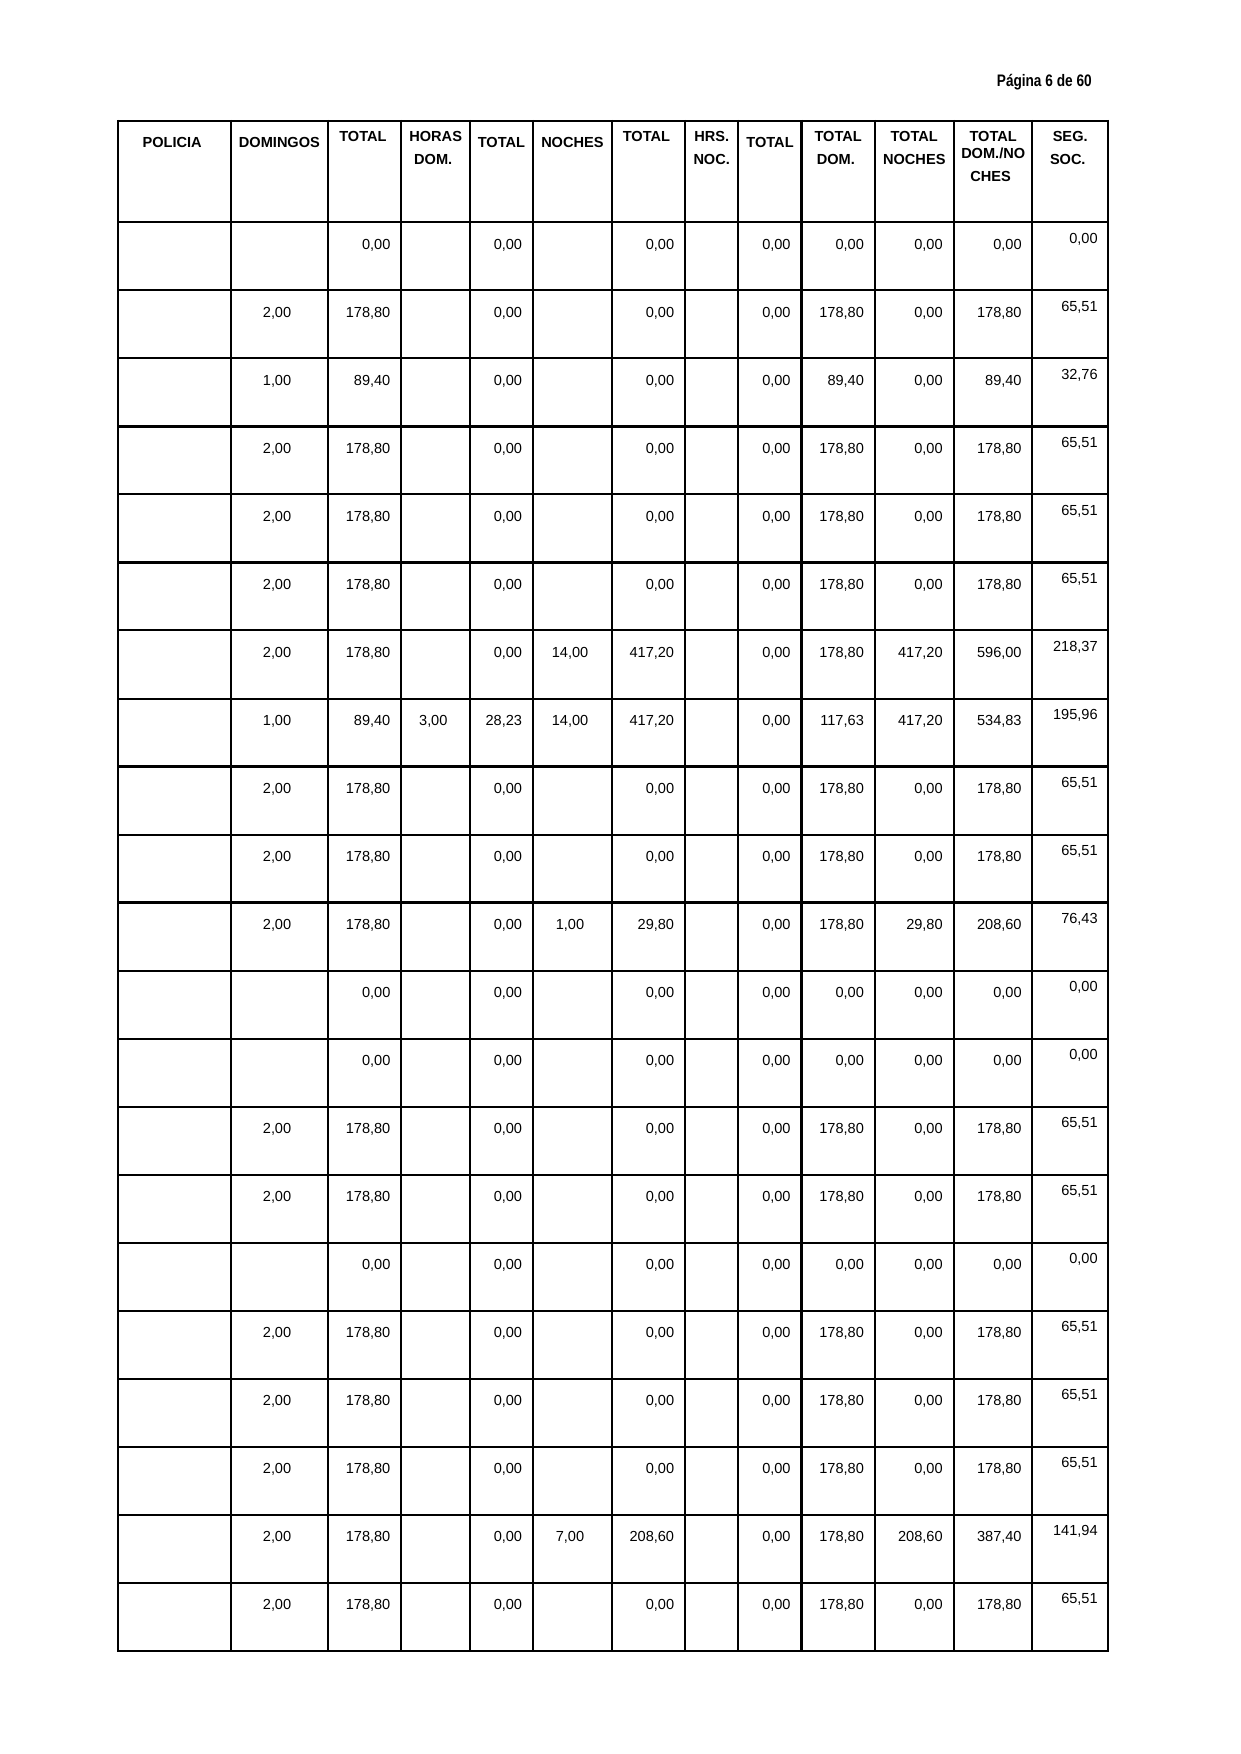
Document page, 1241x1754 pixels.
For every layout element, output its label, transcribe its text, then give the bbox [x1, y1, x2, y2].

table_cell 0,00 [471, 564, 532, 629]
table_cell 0,00 [1033, 1040, 1107, 1106]
table_cell 0,00 [613, 428, 684, 493]
table_cell 178,80 [955, 428, 1031, 493]
table_cell 65,51 [1033, 1584, 1107, 1650]
table_cell 417,20 [613, 631, 684, 697]
table_cell 0,00 [876, 972, 953, 1037]
table_cell 178,80 [955, 768, 1031, 833]
table_cell 0,00 [739, 1176, 800, 1242]
table_cell 178,80 [329, 1312, 400, 1378]
table_cell [534, 768, 611, 833]
table_cell [686, 1244, 737, 1309]
table_cell 2,00 [232, 1380, 327, 1446]
table_header HORAS DOM. [402, 122, 469, 221]
table_cell [534, 1584, 611, 1650]
table_cell [232, 972, 327, 1037]
table_cell 28,23 [471, 700, 532, 765]
table_cell 417,20 [876, 700, 953, 765]
table_cell [534, 359, 611, 425]
table_cell 0,00 [613, 1176, 684, 1242]
table_cell 3,00 [402, 700, 469, 765]
table_cell 0,00 [471, 428, 532, 493]
table_cell 178,80 [803, 495, 874, 561]
table_cell [119, 1176, 230, 1242]
table_cell 89,40 [955, 359, 1031, 425]
table_cell 0,00 [613, 768, 684, 833]
table_cell 0,00 [613, 1244, 684, 1309]
table_cell [402, 291, 469, 357]
table_cell 178,80 [803, 631, 874, 697]
table_cell 417,20 [876, 631, 953, 697]
table_cell [402, 836, 469, 901]
table_cell [119, 1108, 230, 1173]
table_cell [534, 1040, 611, 1106]
table_cell 0,00 [329, 1040, 400, 1106]
table_cell [232, 223, 327, 289]
table_cell 89,40 [329, 359, 400, 425]
table_cell [686, 291, 737, 357]
table_cell 65,51 [1033, 836, 1107, 901]
table_cell [686, 836, 737, 901]
table_cell 1,00 [232, 359, 327, 425]
table_cell [402, 428, 469, 493]
table_cell 65,51 [1033, 1312, 1107, 1378]
table_cell [119, 359, 230, 425]
table_cell 178,80 [329, 1584, 400, 1650]
table_cell 178,80 [803, 1176, 874, 1242]
table_cell 0,00 [471, 631, 532, 697]
table_cell 65,51 [1033, 1448, 1107, 1514]
table_cell [534, 1176, 611, 1242]
table_header TOTAL [613, 122, 684, 221]
table_cell 89,40 [329, 700, 400, 765]
table_cell [686, 768, 737, 833]
table_cell [686, 428, 737, 493]
table_cell [119, 428, 230, 493]
table_cell 178,80 [329, 564, 400, 629]
table_cell 0,00 [613, 836, 684, 901]
table_cell 0,00 [739, 359, 800, 425]
table_cell 0,00 [471, 768, 532, 833]
table_cell 0,00 [876, 564, 953, 629]
table_cell 0,00 [739, 972, 800, 1037]
table_cell 29,80 [876, 904, 953, 969]
table_cell 0,00 [876, 1312, 953, 1378]
table_cell 0,00 [803, 972, 874, 1037]
table_cell 32,76 [1033, 359, 1107, 425]
table_cell 178,80 [329, 495, 400, 561]
table_cell [534, 1244, 611, 1309]
table_cell [686, 1380, 737, 1446]
table_cell [119, 631, 230, 697]
table_cell 596,00 [955, 631, 1031, 697]
table_cell 178,80 [329, 1380, 400, 1446]
table_cell 65,51 [1033, 428, 1107, 493]
table_cell 0,00 [739, 836, 800, 901]
table_header TOTAL DOM. [803, 122, 874, 221]
table_cell [402, 359, 469, 425]
table_cell [119, 564, 230, 629]
table_cell 0,00 [739, 495, 800, 561]
table_cell 0,00 [739, 1040, 800, 1106]
table_cell 0,00 [739, 1448, 800, 1514]
table_cell [686, 223, 737, 289]
table_cell 178,80 [955, 836, 1031, 901]
table_cell 0,00 [471, 1584, 532, 1650]
table_cell 0,00 [876, 1448, 953, 1514]
table_cell 534,83 [955, 700, 1031, 765]
table_cell 0,00 [329, 972, 400, 1037]
table_cell 0,00 [876, 836, 953, 901]
table_cell 208,60 [876, 1516, 953, 1582]
table_cell 0,00 [739, 291, 800, 357]
table_cell [534, 495, 611, 561]
table_cell [119, 223, 230, 289]
table_cell [686, 631, 737, 697]
table_cell 0,00 [471, 1448, 532, 1514]
table_cell [402, 1040, 469, 1106]
table_cell [119, 972, 230, 1037]
table_cell [119, 1380, 230, 1446]
table_cell 2,00 [232, 1448, 327, 1514]
table_cell [119, 291, 230, 357]
table_cell [402, 223, 469, 289]
table_cell 14,00 [534, 631, 611, 697]
table_cell 178,80 [803, 291, 874, 357]
table_cell [402, 631, 469, 697]
table_cell 0,00 [1033, 972, 1107, 1037]
table_header HRS. NOC. [686, 122, 737, 221]
table_cell 0,00 [613, 291, 684, 357]
table_cell 178,80 [955, 564, 1031, 629]
table_cell 0,00 [955, 972, 1031, 1037]
table_cell 0,00 [471, 291, 532, 357]
table_cell 2,00 [232, 428, 327, 493]
table_cell 178,80 [803, 904, 874, 969]
table_cell 1,00 [534, 904, 611, 969]
table_cell [119, 1584, 230, 1650]
table_cell [686, 1516, 737, 1582]
table_header TOTAL [329, 122, 400, 221]
table_cell 0,00 [739, 768, 800, 833]
table_cell [402, 904, 469, 969]
table_cell 0,00 [329, 223, 400, 289]
table_cell 0,00 [471, 223, 532, 289]
table_cell 29,80 [613, 904, 684, 969]
table_cell 0,00 [613, 223, 684, 289]
table_cell [686, 1584, 737, 1650]
table_cell [534, 291, 611, 357]
table_cell [402, 1176, 469, 1242]
table_cell [686, 1108, 737, 1173]
table_cell 178,80 [955, 291, 1031, 357]
table_cell 2,00 [232, 631, 327, 697]
table_cell 7,00 [534, 1516, 611, 1582]
table_cell 0,00 [471, 1108, 532, 1173]
table_cell [534, 564, 611, 629]
table_cell 0,00 [613, 359, 684, 425]
table_cell [402, 1312, 469, 1378]
table_cell 0,00 [471, 495, 532, 561]
table_cell [534, 428, 611, 493]
table_cell [534, 1312, 611, 1378]
table_cell 0,00 [739, 1312, 800, 1378]
table_cell 0,00 [613, 1312, 684, 1378]
table_cell 178,80 [329, 428, 400, 493]
table_cell [119, 904, 230, 969]
table_cell 2,00 [232, 495, 327, 561]
table_cell 65,51 [1033, 768, 1107, 833]
table_cell 208,60 [613, 1516, 684, 1582]
table_cell [119, 1516, 230, 1582]
table_cell [686, 1176, 737, 1242]
table_cell 0,00 [739, 904, 800, 969]
table_cell 178,80 [803, 1584, 874, 1650]
table_cell 0,00 [613, 1108, 684, 1173]
table_cell 0,00 [739, 223, 800, 289]
table_cell 0,00 [876, 1584, 953, 1650]
table_cell 178,80 [329, 631, 400, 697]
table_cell 178,80 [803, 1516, 874, 1582]
table_cell 0,00 [876, 495, 953, 561]
table_cell 2,00 [232, 768, 327, 833]
table_cell 2,00 [232, 291, 327, 357]
table_cell 178,80 [955, 1448, 1031, 1514]
table_cell 0,00 [613, 1448, 684, 1514]
table_cell 178,80 [329, 291, 400, 357]
table_cell 0,00 [1033, 1244, 1107, 1309]
table_cell 65,51 [1033, 1176, 1107, 1242]
table_header DOMINGOS [232, 122, 327, 221]
table_cell 65,51 [1033, 495, 1107, 561]
table_cell 89,40 [803, 359, 874, 425]
table_cell 0,00 [803, 223, 874, 289]
table_cell 178,80 [955, 1176, 1031, 1242]
table_cell 0,00 [613, 1584, 684, 1650]
table_cell [686, 564, 737, 629]
table_cell 2,00 [232, 904, 327, 969]
table_cell [686, 972, 737, 1037]
table_cell 0,00 [739, 700, 800, 765]
table_cell 65,51 [1033, 1380, 1107, 1446]
table_cell 0,00 [739, 1244, 800, 1309]
table_cell 0,00 [955, 1040, 1031, 1106]
table_cell [119, 700, 230, 765]
table_cell 141,94 [1033, 1516, 1107, 1582]
table_cell [119, 1312, 230, 1378]
table_cell 14,00 [534, 700, 611, 765]
table_cell 0,00 [955, 223, 1031, 289]
table_cell 0,00 [876, 1176, 953, 1242]
table_cell [119, 1448, 230, 1514]
table_cell 178,80 [803, 1312, 874, 1378]
table_cell 0,00 [876, 223, 953, 289]
table_cell [402, 564, 469, 629]
table_header POLICIA [119, 122, 230, 221]
table_cell 178,80 [955, 1380, 1031, 1446]
table_cell 0,00 [471, 836, 532, 901]
table_cell 178,80 [329, 1176, 400, 1242]
table_cell [534, 1448, 611, 1514]
table_cell 0,00 [876, 1380, 953, 1446]
table_cell 0,00 [471, 1040, 532, 1106]
table_cell 65,51 [1033, 291, 1107, 357]
table_cell 1,00 [232, 700, 327, 765]
table_cell 0,00 [955, 1244, 1031, 1309]
table_cell 117,63 [803, 700, 874, 765]
table_cell 0,00 [471, 359, 532, 425]
table_cell [119, 768, 230, 833]
table_cell [686, 1312, 737, 1378]
table_cell [686, 1040, 737, 1106]
table_cell 0,00 [876, 768, 953, 833]
table_cell [534, 972, 611, 1037]
table_cell 0,00 [739, 1516, 800, 1582]
table_cell 0,00 [876, 1108, 953, 1173]
table_cell 0,00 [803, 1244, 874, 1309]
table_cell 387,40 [955, 1516, 1031, 1582]
table_header TOTAL [739, 122, 800, 221]
table_cell 178,80 [803, 1448, 874, 1514]
table_header SEG. SOC. [1033, 122, 1107, 221]
table_cell 0,00 [739, 428, 800, 493]
table_cell 0,00 [471, 1516, 532, 1582]
table_cell [402, 1380, 469, 1446]
table_cell 0,00 [471, 1312, 532, 1378]
table_cell 65,51 [1033, 1108, 1107, 1173]
table_header NOCHES [534, 122, 611, 221]
table_cell [686, 359, 737, 425]
table_cell [119, 495, 230, 561]
table_cell 0,00 [739, 564, 800, 629]
table_cell 178,80 [955, 1108, 1031, 1173]
table_cell 65,51 [1033, 564, 1107, 629]
table_cell [686, 495, 737, 561]
table_cell 178,80 [329, 1108, 400, 1173]
table_cell [534, 1380, 611, 1446]
table_cell 417,20 [613, 700, 684, 765]
table_cell 2,00 [232, 1516, 327, 1582]
table_cell [402, 768, 469, 833]
table_cell [402, 1108, 469, 1173]
table_cell 178,80 [329, 836, 400, 901]
table_cell [534, 223, 611, 289]
table_cell [119, 836, 230, 901]
table_cell 0,00 [329, 1244, 400, 1309]
table_cell 178,80 [329, 1516, 400, 1582]
table_cell 0,00 [876, 1244, 953, 1309]
table_cell 0,00 [739, 1380, 800, 1446]
table_cell 0,00 [471, 1244, 532, 1309]
table_cell [534, 836, 611, 901]
table_cell 0,00 [739, 631, 800, 697]
table_cell 0,00 [739, 1108, 800, 1173]
table_cell 0,00 [876, 291, 953, 357]
table_cell 2,00 [232, 1108, 327, 1173]
table_header TOTAL NOCHES [876, 122, 953, 221]
table_cell 0,00 [613, 564, 684, 629]
table_cell 0,00 [471, 1380, 532, 1446]
table_cell 0,00 [613, 972, 684, 1037]
table_cell 0,00 [876, 1040, 953, 1106]
table_cell 0,00 [803, 1040, 874, 1106]
table_cell 178,80 [955, 1312, 1031, 1378]
table_cell 0,00 [471, 972, 532, 1037]
table_cell 2,00 [232, 836, 327, 901]
table_cell 0,00 [876, 359, 953, 425]
table_cell 218,37 [1033, 631, 1107, 697]
table_cell 178,80 [803, 564, 874, 629]
table_cell 0,00 [471, 1176, 532, 1242]
table_cell 0,00 [613, 1380, 684, 1446]
table_cell 195,96 [1033, 700, 1107, 765]
table_cell 178,80 [803, 1380, 874, 1446]
table_cell 2,00 [232, 564, 327, 629]
table_cell 2,00 [232, 1312, 327, 1378]
table_cell [402, 972, 469, 1037]
table_cell 0,00 [613, 1040, 684, 1106]
table_cell [119, 1040, 230, 1106]
table_cell [119, 1244, 230, 1309]
table_cell [534, 1108, 611, 1173]
table_cell 178,80 [803, 768, 874, 833]
table_cell 178,80 [803, 1108, 874, 1173]
table_cell [402, 1584, 469, 1650]
table_cell 178,80 [803, 428, 874, 493]
table_cell [686, 1448, 737, 1514]
table_cell 0,00 [876, 428, 953, 493]
table_cell [402, 495, 469, 561]
table_cell [232, 1040, 327, 1106]
table_cell 208,60 [955, 904, 1031, 969]
table_cell 178,80 [955, 495, 1031, 561]
table_cell 76,43 [1033, 904, 1107, 969]
table_cell 178,80 [329, 1448, 400, 1514]
table_header TOTAL DOM./NOCHES [955, 122, 1031, 221]
table_cell [686, 904, 737, 969]
table_cell 178,80 [329, 768, 400, 833]
table_cell 178,80 [955, 1584, 1031, 1650]
table_cell 0,00 [739, 1584, 800, 1650]
table_cell 0,00 [471, 904, 532, 969]
table_cell [232, 1244, 327, 1309]
table_cell 178,80 [329, 904, 400, 969]
table_cell 0,00 [613, 495, 684, 561]
table_cell 2,00 [232, 1584, 327, 1650]
table_cell [402, 1244, 469, 1309]
table_cell 0,00 [1033, 223, 1107, 289]
table_cell 2,00 [232, 1176, 327, 1242]
table_cell [686, 700, 737, 765]
table_header TOTAL [471, 122, 532, 221]
table_cell [402, 1516, 469, 1582]
table_cell [402, 1448, 469, 1514]
table_cell 178,80 [803, 836, 874, 901]
